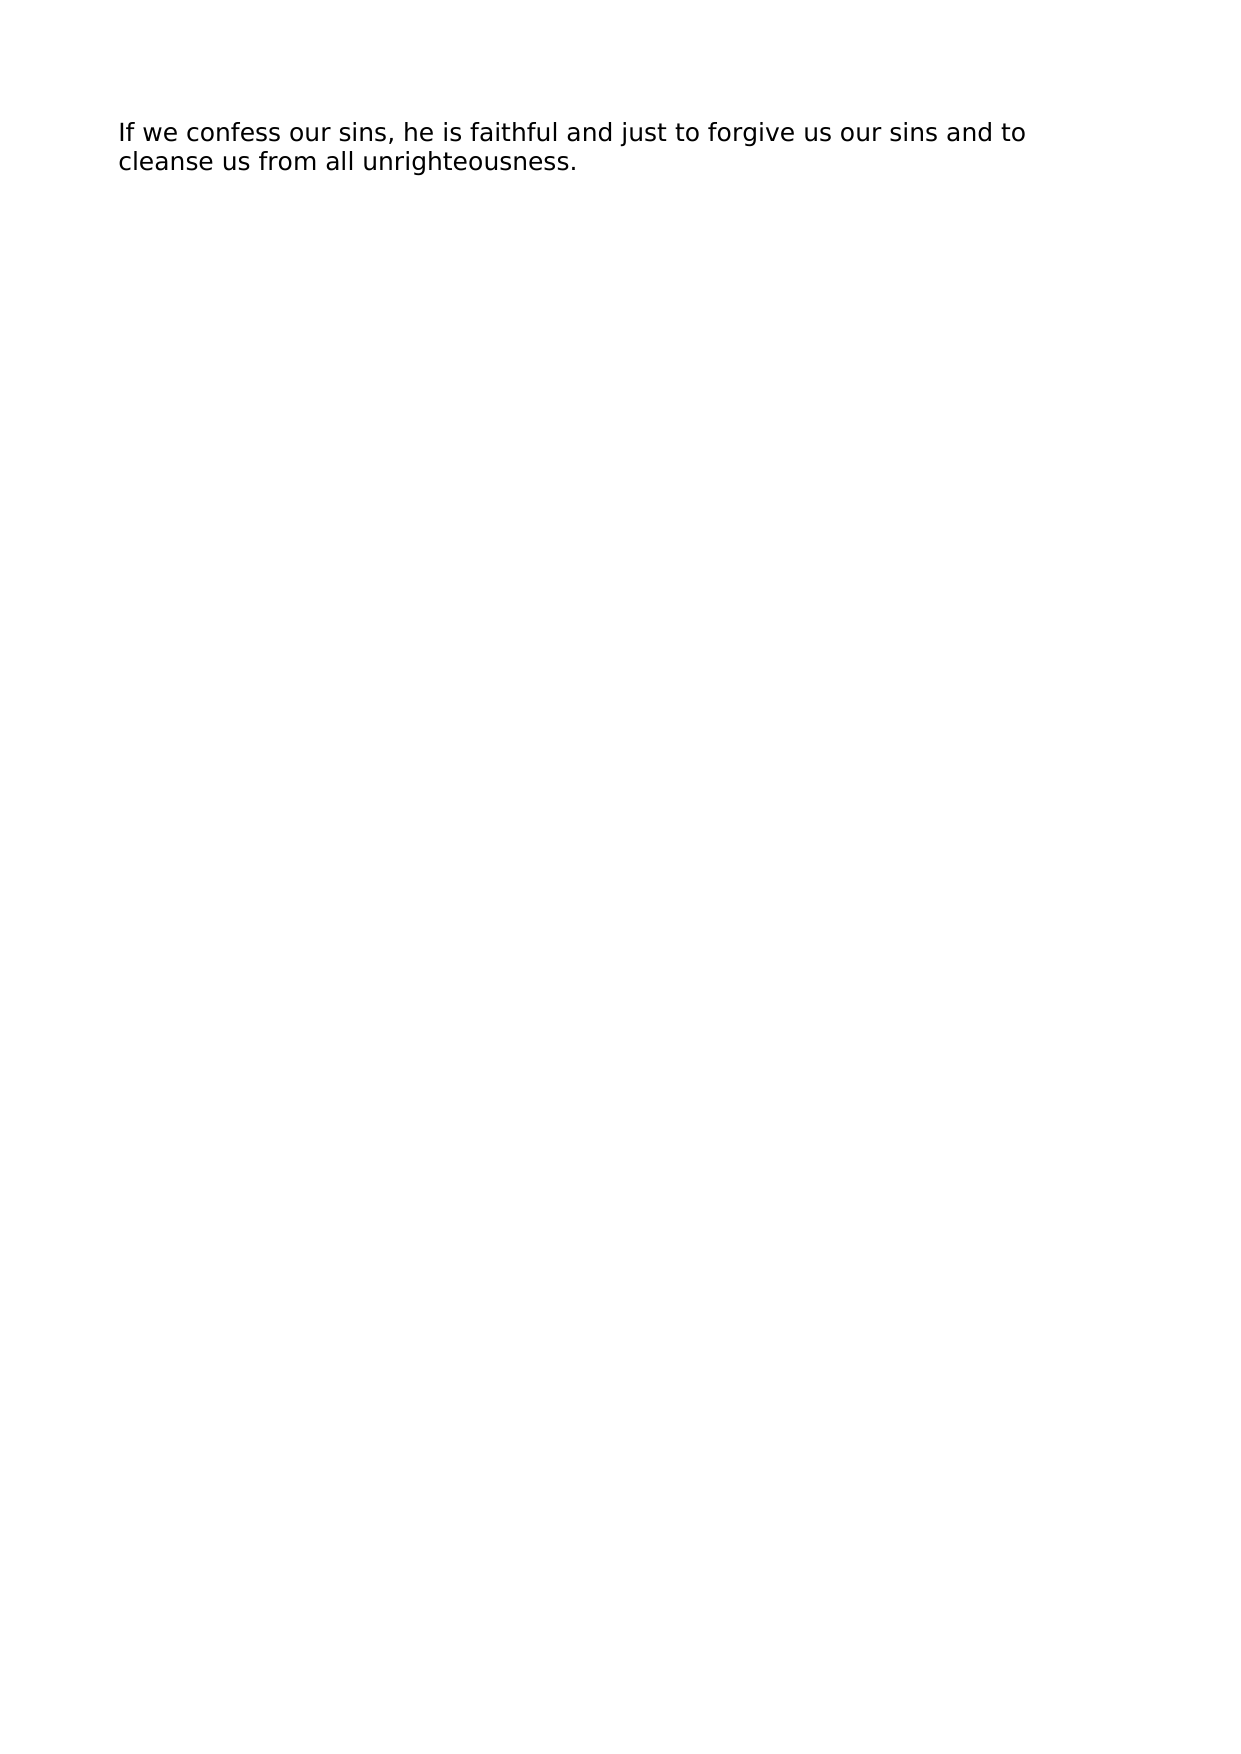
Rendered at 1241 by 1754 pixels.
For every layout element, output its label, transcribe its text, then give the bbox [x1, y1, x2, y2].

text If we confess our sins, he is faithful and just to forgive us our sins and to cleanse us from all unrighteousness. [118, 118, 1122, 176]
